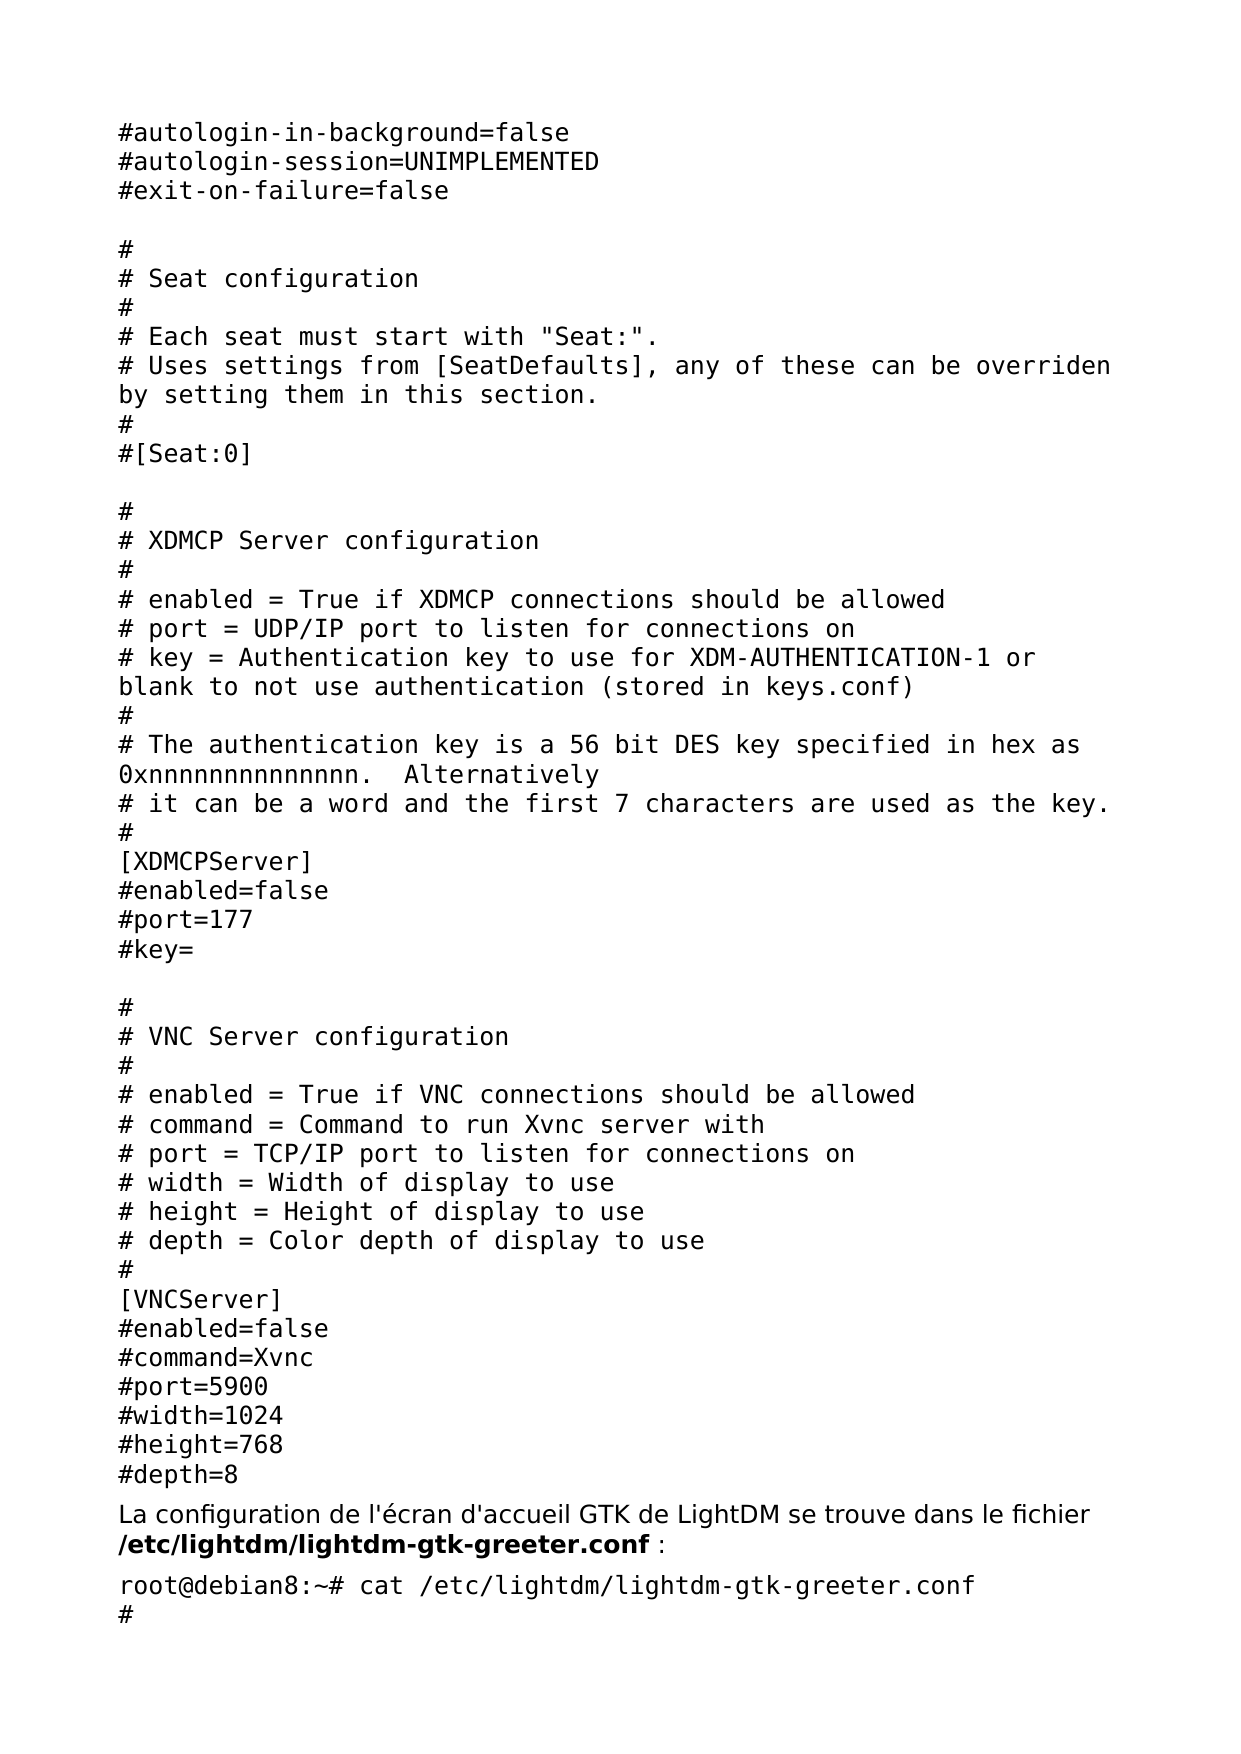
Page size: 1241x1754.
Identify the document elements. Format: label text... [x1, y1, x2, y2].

text #autologin-in-background=false #autologin-session=UNIMPLEMENTED #exit-on-failure=false # # Seat configuration # # Each seat must start with "Seat:". # Uses settings from [SeatDefaults], any of these can be overriden by setting them in this section. # #[Seat:0] # # XDMCP Server configuration # # enabled = True if XDMCP connections should be allowed # port = UDP/IP port to listen for connections on # key = Authentication key to use for XDM-AUTHENTICATION-1 or blank to not use authentication (stored in keys.conf) # # The authentication key is a 56 bit DES key specified in hex as 0xnnnnnnnnnnnnnn. Alternatively # it can be a word and the first 7 characters are used as the key. # [XDMCPServer] #enabled=false #port=177 #key= # # VNC Server configuration # # enabled = True if VNC connections should be allowed # command = Command to run Xvnc server with # port = TCP/IP port to listen for connections on # width = Width of display to use # height = Height of display to use # depth = Color depth of display to use # [VNCServer] #enabled=false #command=Xvnc #port=5900 #width=1024 #height=768 #depth=8 [118, 118, 1122, 1489]
text root@debian8:~# cat /etc/lightdm/lightdm-gtk-greeter.conf # [118, 1572, 1122, 1630]
text La configuration de l'écran d'accueil GTK de LightDM se trouve dans le fichier /etc/lightdm/lightdm-gtk-greeter.conf : [118, 1501, 1122, 1559]
